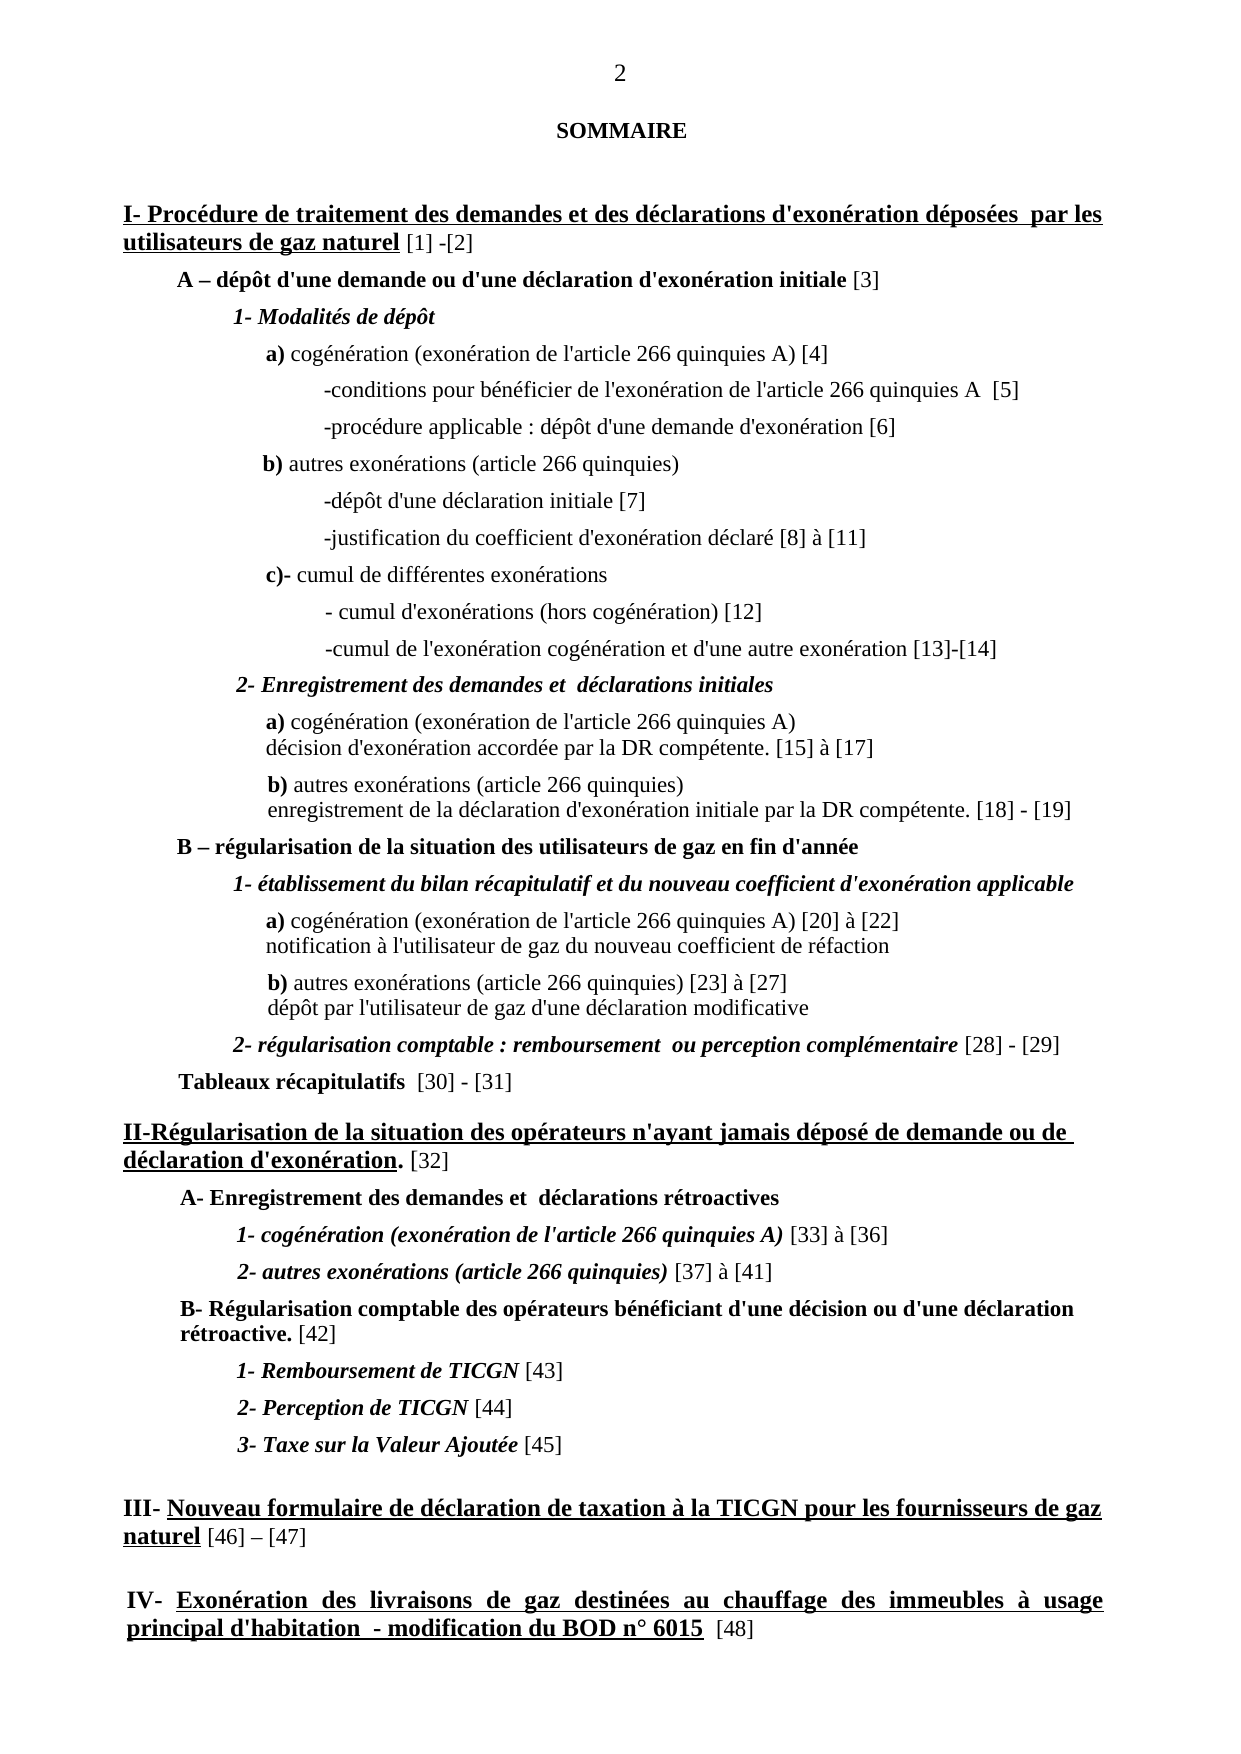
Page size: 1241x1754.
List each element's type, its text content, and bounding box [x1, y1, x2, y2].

table_cell 1- cogénération (exonération de l'article 266 quinquies A) [33] à [36] [117, 1217, 1111, 1253]
table_cell 2- autres exonérations (article 266 quinquies) [37] à [41] [117, 1254, 1111, 1290]
table_cell - cumul d'exonérations (hors cogénération) [12] [117, 593, 1111, 630]
table_cell 1- Modalités de dépôt [117, 298, 1111, 335]
table_cell b) autres exonérations (article 266 quinquies) enregistrement de la déclaration d'exonération initiale par la DR compétente. [18] - [19] [117, 766, 1111, 828]
table_cell c)- cumul de différentes exonérations [117, 556, 1111, 593]
table_cell B- Régularisation comptable des opérateurs bénéficiant d'une décision ou d'une déclaration rétroactive. [42] [117, 1290, 1111, 1353]
table_cell A – dépôt d'une demande ou d'une déclaration d'exonération initiale [3] [117, 261, 1111, 298]
table_cell a) cogénération (exonération de l'article 266 quinquies A) [20] à [22] notification à l'utilisateur de gaz du nouveau coefficient de réfaction [117, 902, 1111, 964]
table_cell -justification du coefficient d'exonération déclaré [8] à [11] [117, 519, 1111, 556]
table_cell -conditions pour bénéficier de l'exonération de l'article 266 quinquies A [5] [117, 372, 1111, 409]
table_cell 2- Enregistrement des demandes et déclarations initiales [117, 667, 1111, 704]
table_header I- Procédure de traitement des demandes et des déclarations d'exonération déposées par les utilisateurs de gaz naturel [1] -[2] [117, 194, 1111, 261]
table_cell 1- Remboursement de TICGN [43] [117, 1353, 1111, 1389]
table_cell A- Enregistrement des demandes et déclarations rétroactives [117, 1180, 1111, 1217]
table_cell b) autres exonérations (article 266 quinquies) [117, 446, 1111, 482]
table_cell a) cogénération (exonération de l'article 266 quinquies A) décision d'exonération accordée par la DR compétente. [15] à [17] [117, 704, 1111, 766]
table_cell II-Régularisation de la situation des opérateurs n'ayant jamais déposé de demande ou de déclaration d'exonération. [32] [117, 1113, 1111, 1180]
table_cell 1- établissement du bilan récapitulatif et du nouveau coefficient d'exonération applicable [117, 865, 1111, 902]
table_cell -procédure applicable : dépôt d'une demande d'exonération [6] [117, 409, 1111, 446]
table_cell -cumul de l'exonération cogénération et d'une autre exonération [13]-[14] [117, 630, 1111, 667]
table_cell Tableaux récapitulatifs [30] - [31] [117, 1064, 1111, 1113]
table_cell 3- Taxe sur la Valeur Ajoutée [45] [117, 1426, 1111, 1489]
table_cell -dépôt d'une déclaration initiale [7] [117, 483, 1111, 519]
table_cell 2- régularisation comptable : remboursement ou perception complémentaire [28] - [29] [117, 1027, 1111, 1063]
table_cell b) autres exonérations (article 266 quinquies) [23] à [27] dépôt par l'utilisateur de gaz d'une déclaration modificative [117, 964, 1111, 1027]
table_cell 2- Perception de TICGN [44] [117, 1390, 1111, 1426]
table_cell B – régularisation de la situation des utilisateurs de gaz en fin d'année [117, 828, 1111, 865]
table_cell IV- Exonération des livraisons de gaz destinées au chauffage des immeubles à usage principal d'habitation - modification du BOD n° 6015 [48] [117, 1581, 1111, 1660]
table_cell III- Nouveau formulaire de déclaration de taxation à la TICGN pour les fournisseurs de gaz naturel [46] – [47] [117, 1489, 1111, 1581]
text SOMMAIRE [120, 118, 1122, 143]
table_cell a) cogénération (exonération de l'article 266 quinquies A) [4] [117, 335, 1111, 372]
